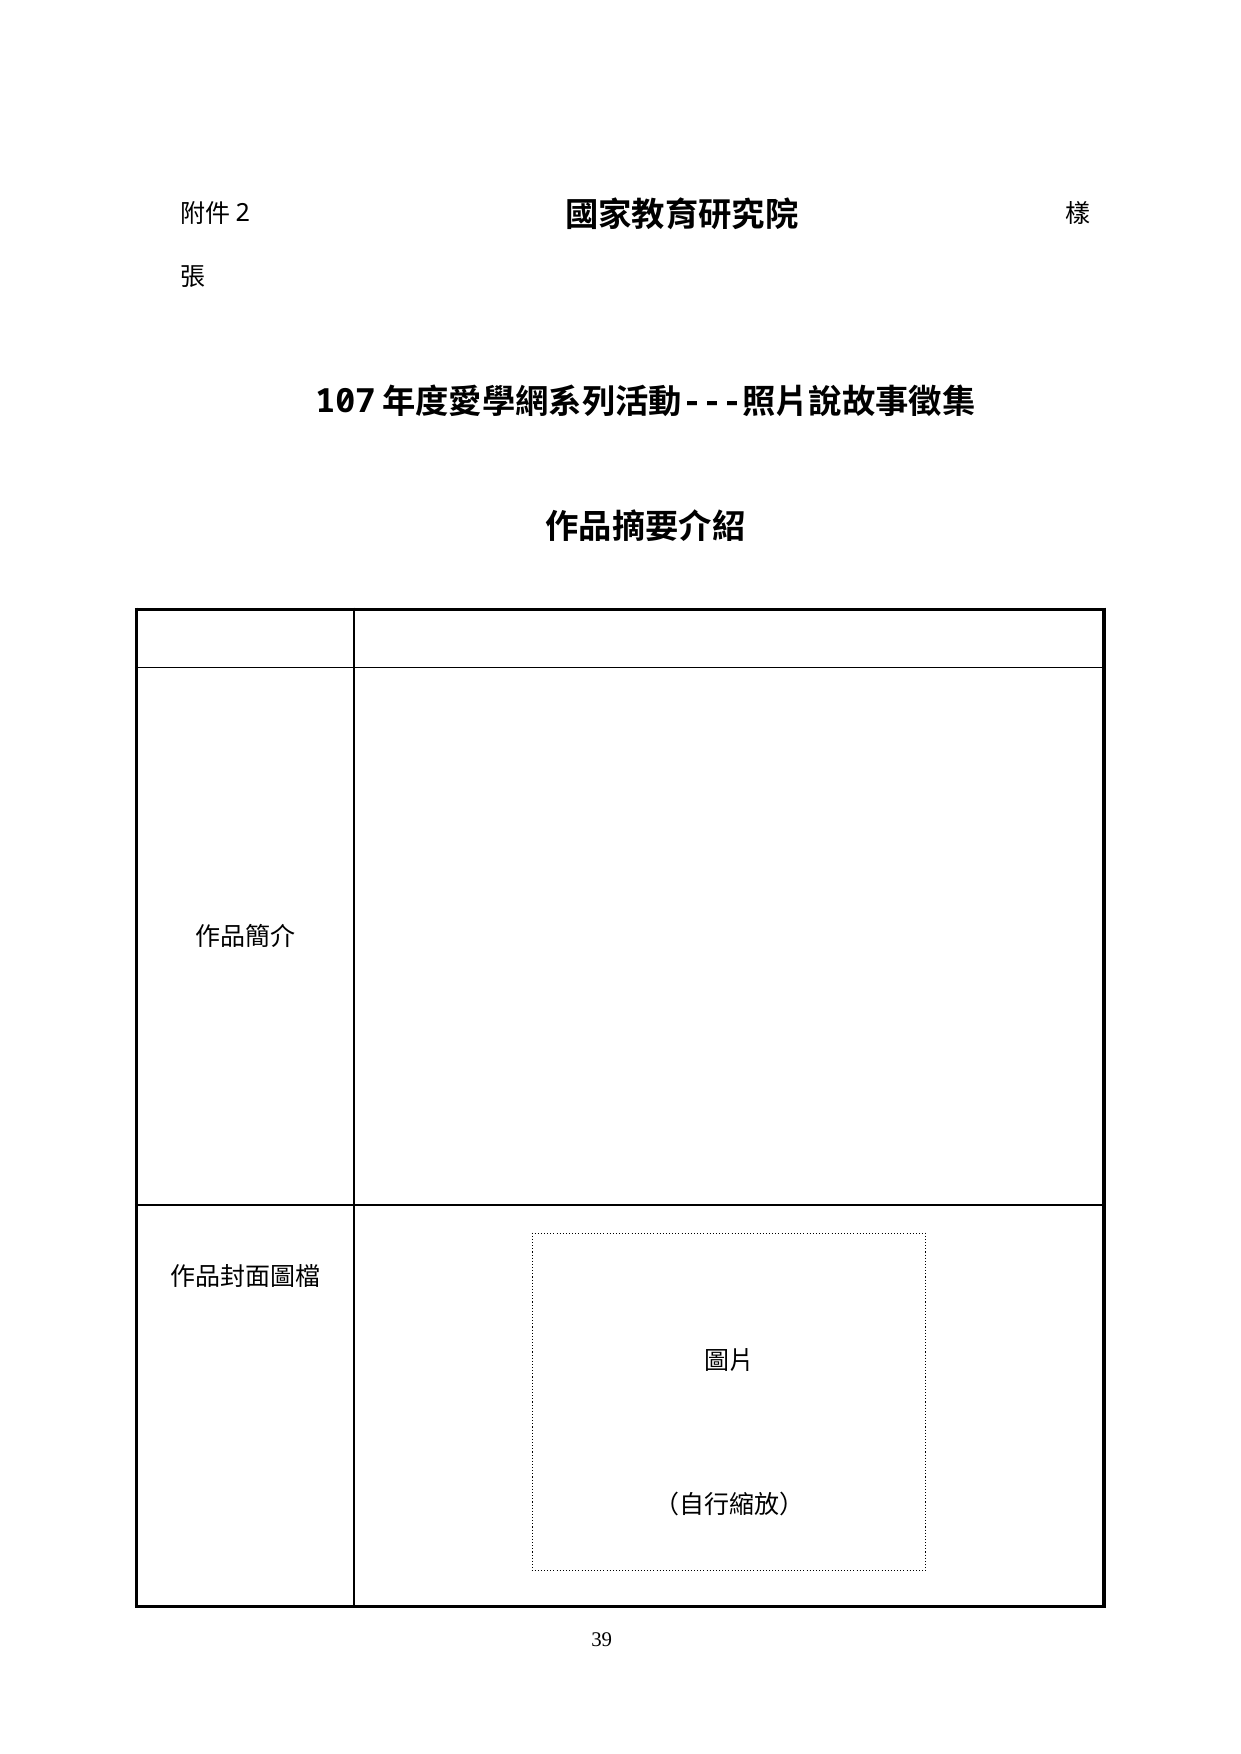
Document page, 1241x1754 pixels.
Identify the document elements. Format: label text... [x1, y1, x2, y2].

table_cell [355, 668, 1102, 1204]
table_header 作品名稱 [138, 611, 353, 667]
table_header [355, 611, 1102, 667]
table_header 圖片 （自行縮放） [532, 1233, 926, 1570]
table_cell [355, 1206, 1102, 1604]
text 附件2 國家教育研究院 樣張 [180, 170, 1110, 295]
text 作品摘要介紹 [180, 483, 1110, 545]
text 107年度愛學網系列活動---照片說故事徵集 [180, 358, 1110, 420]
table_cell 作品封面圖檔 [138, 1206, 353, 1604]
table_cell 作品簡介 [138, 668, 353, 1204]
